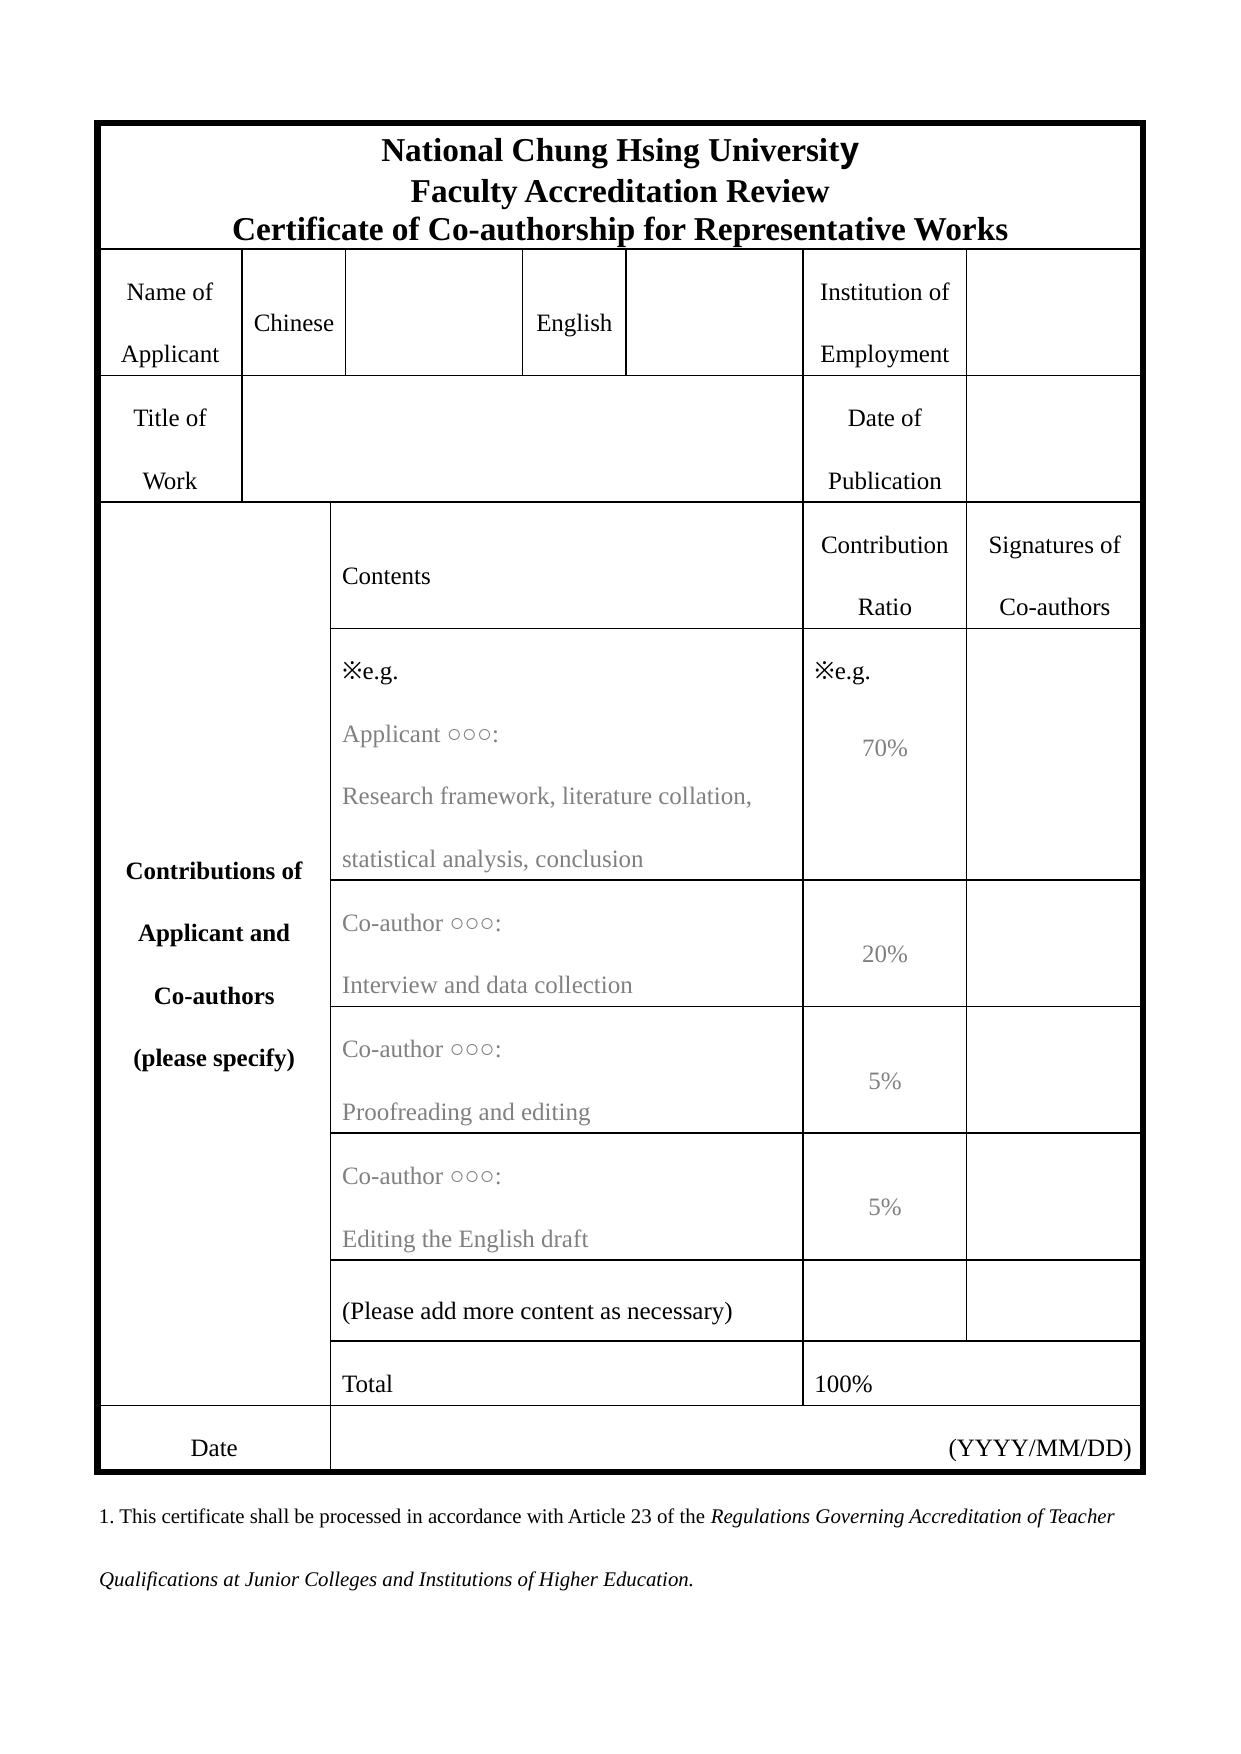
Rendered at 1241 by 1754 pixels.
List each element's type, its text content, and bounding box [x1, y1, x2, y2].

table_cell Total [331, 1342, 802, 1404]
table_cell Contributions of Applicant and Co-authors (please specify) [101, 503, 330, 1404]
table_cell [243, 376, 802, 501]
table_header National Chung Hsing University Faculty Accreditation Review Certificate of Co-authorship for Representative Works [101, 126, 1140, 248]
table_cell Title of Work [101, 376, 241, 501]
table_cell Contents [331, 503, 802, 628]
table_cell Date [101, 1406, 330, 1468]
table_cell [627, 250, 802, 374]
table_cell 5% [804, 1007, 966, 1132]
table_cell Name of Applicant [101, 250, 241, 374]
table_cell Date of Publication [804, 376, 966, 501]
table_cell 5% [804, 1134, 966, 1259]
table_cell [967, 1134, 1140, 1259]
table_cell Institution of Employment [804, 250, 966, 374]
table_cell [804, 1261, 966, 1340]
table_cell Signatures of Co-authors [967, 503, 1140, 628]
table_cell [967, 881, 1140, 1006]
table_cell (Please add more content as necessary) [331, 1261, 802, 1340]
text 1. This certificate shall be processed in accordance with Article 23 of the Regulations Governing Accreditation of Teacher Qualifications at Junior Colleges and Institutions of Higher Education. [99, 1475, 1147, 1600]
table_cell Contribution Ratio [804, 503, 966, 628]
table_cell ※e.g. Applicant ○○○: Research framework, literature collation, statistical analysis, conclusion [331, 629, 802, 879]
table_cell [967, 629, 1140, 879]
table_cell [967, 1261, 1140, 1340]
table_cell 100% [804, 1342, 1140, 1404]
table_cell Co-author ○○○: Interview and data collection [331, 881, 802, 1006]
table_cell 20% [804, 881, 966, 1006]
table_cell [346, 250, 522, 374]
table_cell Chinese [243, 250, 345, 374]
table_cell ※e.g. 70% [804, 629, 966, 879]
table_cell [967, 1007, 1140, 1132]
table_cell Co-author ○○○: Proofreading and editing [331, 1007, 802, 1132]
table_cell (YYYY/MM/DD) [331, 1406, 1140, 1468]
table_cell Co-author ○○○: Editing the English draft [331, 1134, 802, 1259]
table_cell [967, 250, 1140, 374]
table_cell [967, 376, 1140, 501]
table_cell English [523, 250, 625, 374]
